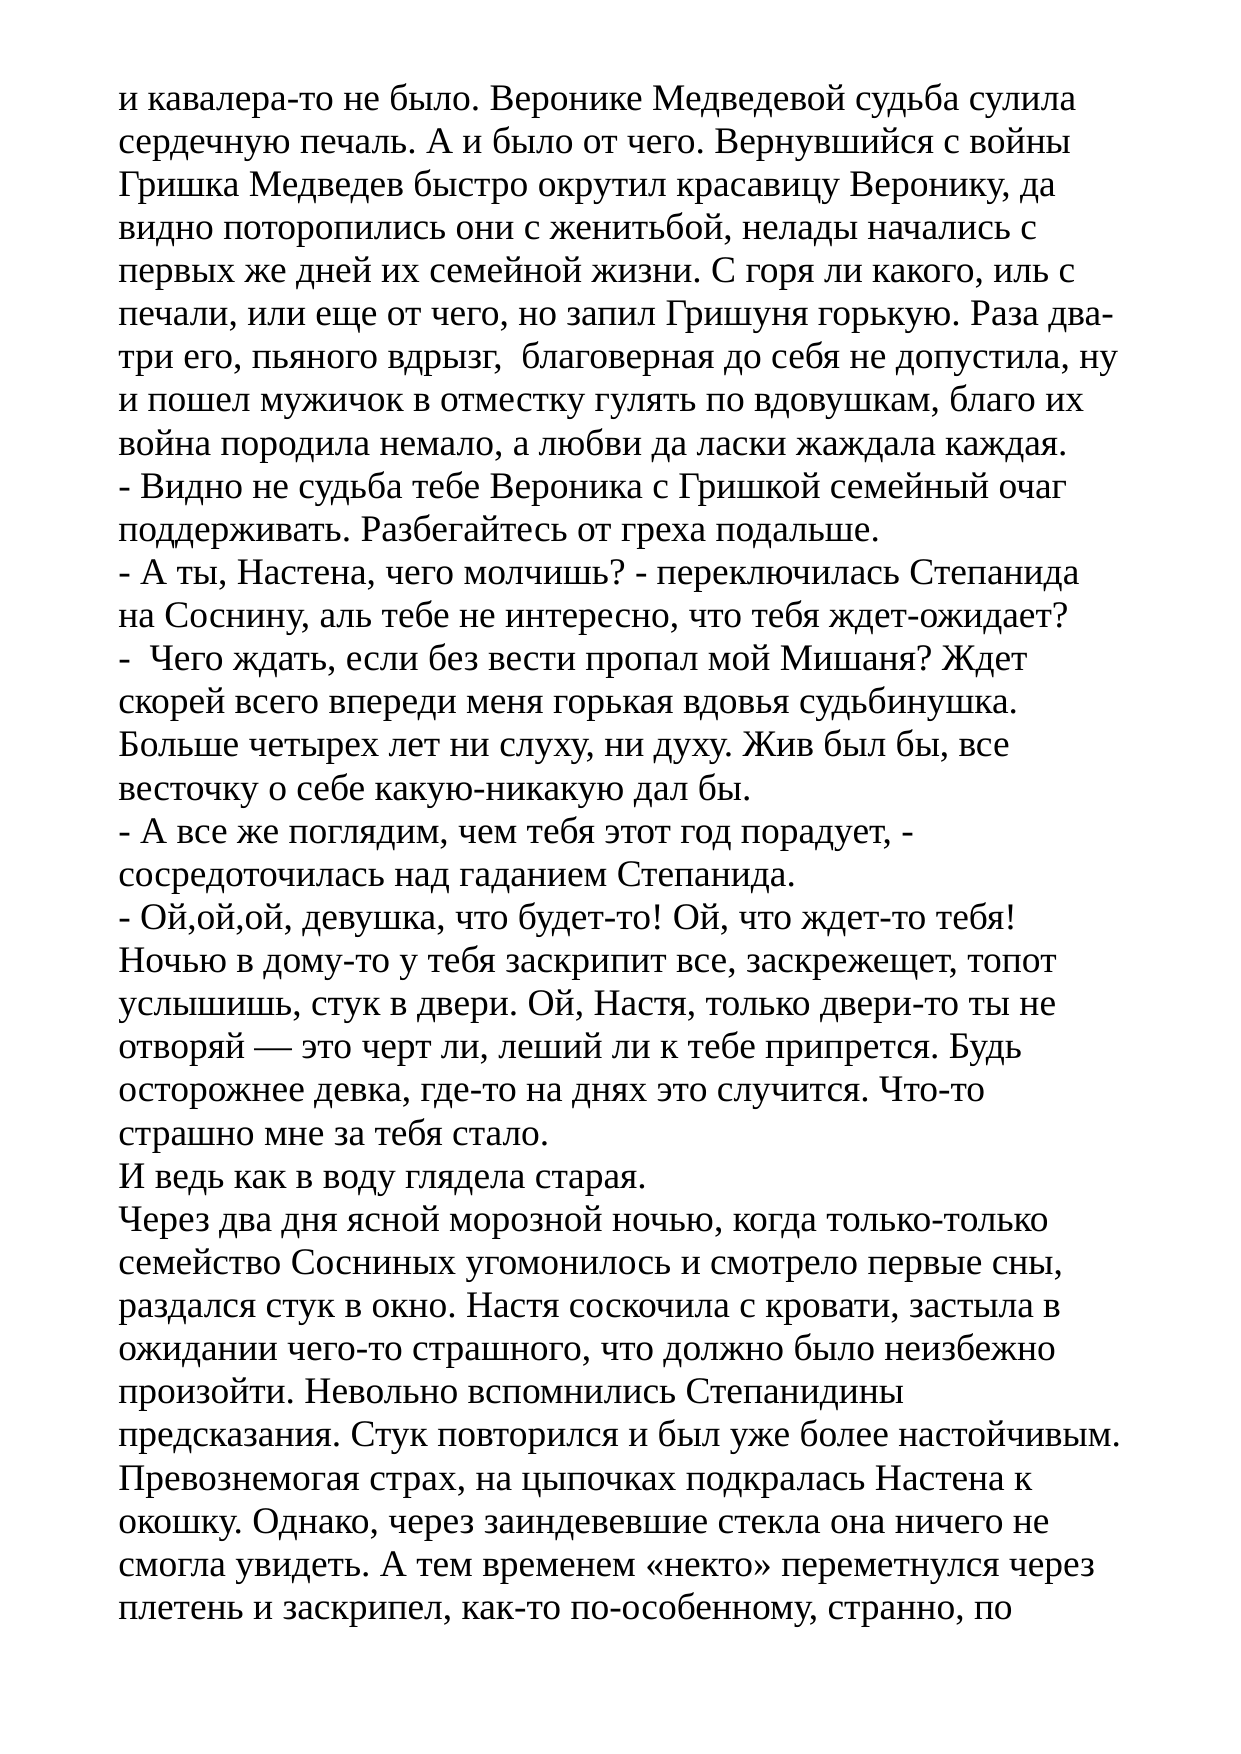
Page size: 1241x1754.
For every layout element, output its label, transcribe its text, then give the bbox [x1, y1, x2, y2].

text - Ой,ой,ой, девушка, что будет-то! Ой, что ждет-то тебя! Ночью в дому-то у тебя заскрипит все, заскрежещет, топот услышишь, стук в двери. Ой, Настя, только двери-то ты не отворяй — это черт ли, леший ли к тебе припрется. Будь осторожнее девка, где-то на днях это случится. Что-то страшно мне за тебя стало. [118, 894, 1122, 1153]
text - А ты, Настена, чего молчишь? - переключилась Степанида на Соснину, аль тебе не интересно, что тебя ждет-ожидает? [118, 549, 1122, 636]
text - Чего ждать, если без вести пропал мой Мишаня? Ждет скорей всего впереди меня горькая вдовья судьбинушка. Больше четырех лет ни слуху, ни духу. Жив был бы, все весточку о себе какую-никакую дал бы. [118, 636, 1122, 808]
text Через два дня ясной морозной ночью, когда только-только семейство Сосниных угомонилось и смотрело первые сны, раздался стук в окно. Настя соскочила с кровати, застыла в ожидании чего-то страшного, что должно было неизбежно произойти. Невольно вспомнились Степанидины предсказания. Стук повторился и был уже более настойчивым. Превознемогая страх, на цыпочках подкралась Настена к окошку. Однако, через заиндевевшие стекла она ничего не смогла увидеть. А тем временем «некто» переметнулся через плетень и заскрипел, как-то по-особенному, странно, по [118, 1196, 1122, 1627]
text И ведь как в воду глядела старая. [118, 1153, 1122, 1196]
text и кавалера-то не было. Веронике Медведевой судьба сулила сердечную печаль. А и было от чего. Вернувшийся с войны Гришка Медведев быстро окрутил красавицу Веронику, да видно поторопились они с женитьбой, нелады начались с первых же дней их семейной жизни. С горя ли какого, иль с печали, или еще от чего, но запил Гришуня горькую. Раза два-три его, пьяного вдрызг, благоверная до себя не допустила, ну и пошел мужичок в отместку гулять по вдовушкам, благо их война породила немало, а любви да ласки жаждала каждая. [118, 75, 1122, 463]
text - Видно не судьба тебе Вероника с Гришкой семейный очаг поддерживать. Разбегайтесь от греха подальше. [118, 463, 1122, 549]
text - А все же поглядим, чем тебя этот год порадует, - сосредоточилась над гаданием Степанида. [118, 808, 1122, 894]
